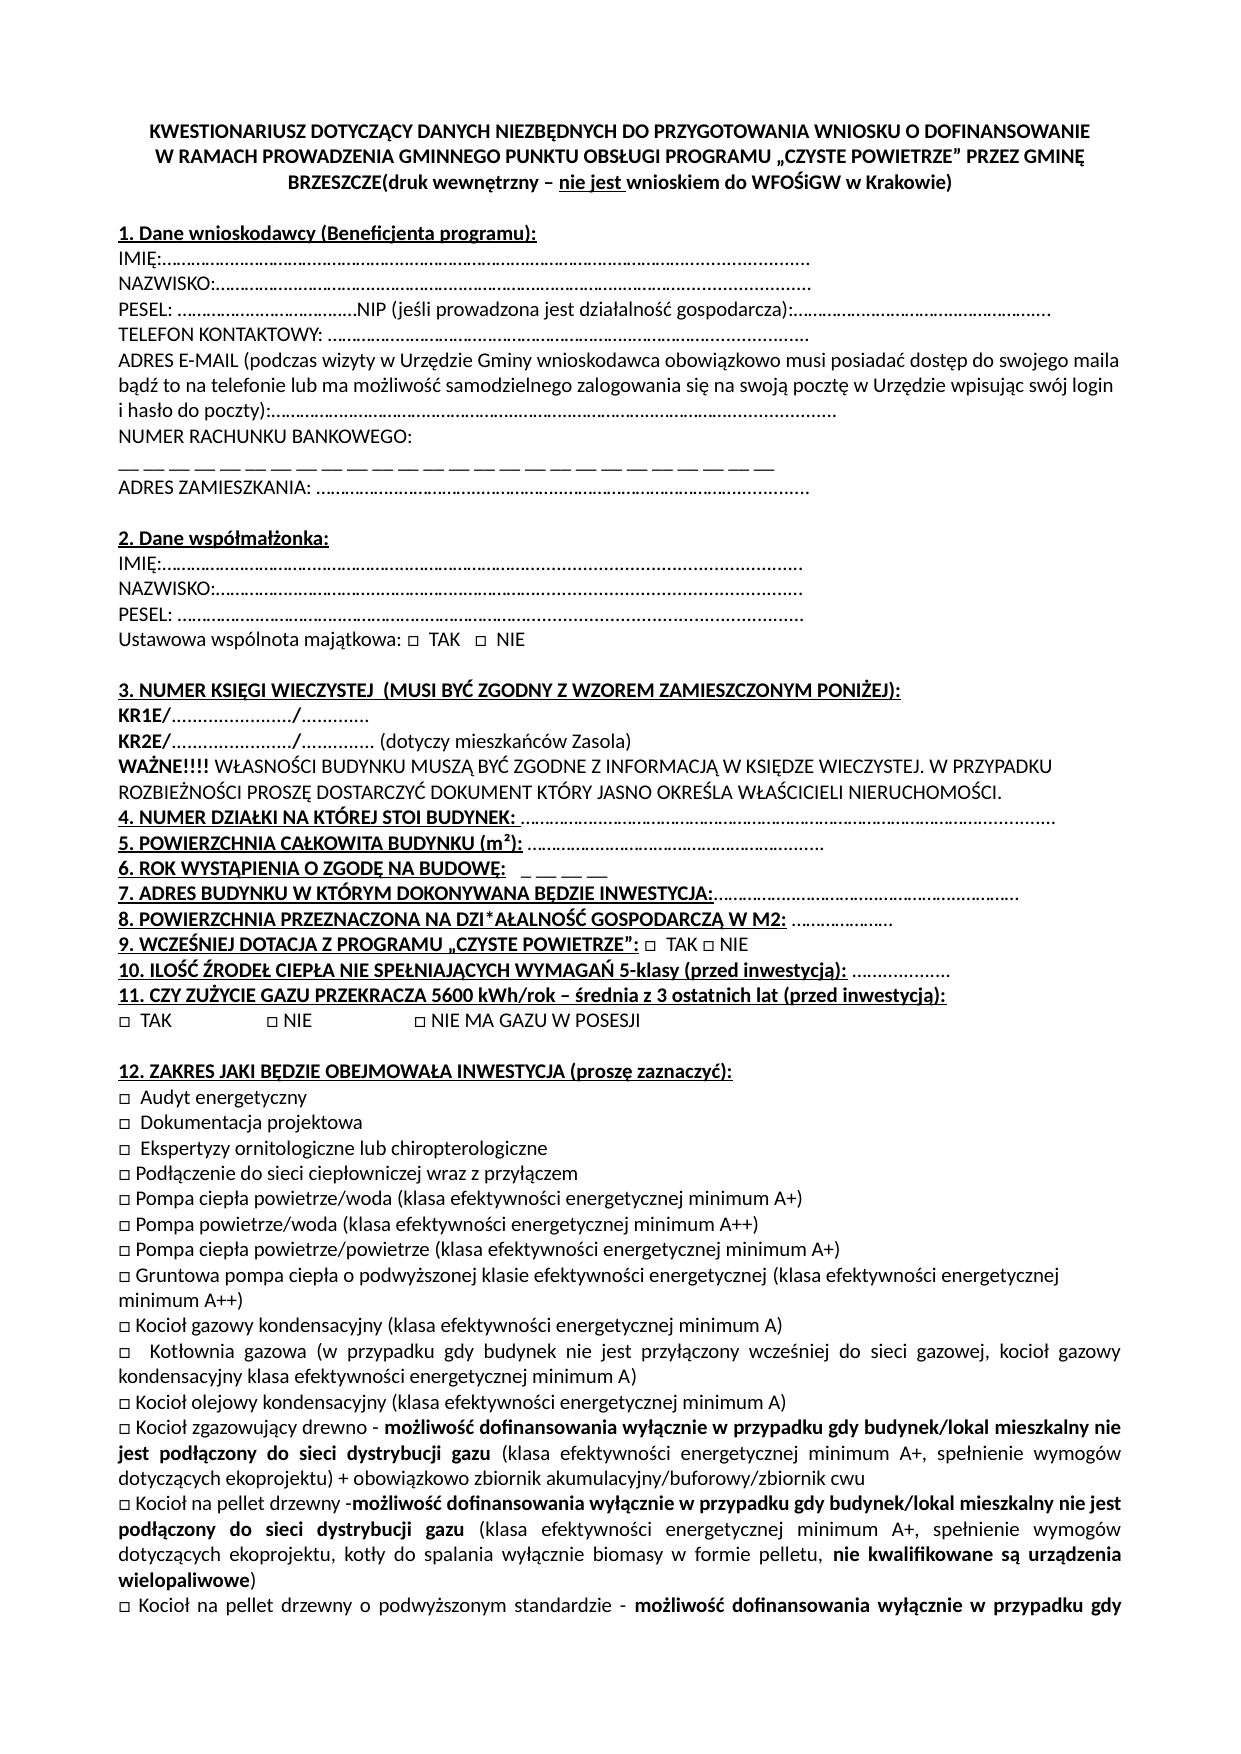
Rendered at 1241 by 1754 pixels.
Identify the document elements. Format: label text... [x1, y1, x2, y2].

text KWESTIONARIUSZ DOTYCZĄCY DANYCH NIEZBĘDNYCH DO PRZYGOTOWANIA WNIOSKU O DOFINANSOWANIE W RAMACH PROWADZENIA GMINNEGO PUNKTU OBSŁUGI PROGRAMU „CZYSTE POWIETRZE” PRZEZ GMINĘ BRZESZCZE(druk wewnętrzny – nie jest wnioskiem do WFOŚiGW w Krakowie) [118, 118, 1122, 194]
text NAZWISKO:……………..……………..……………..……………................................................... [118, 576, 1122, 601]
text IMIĘ:……………..……………..……………..……………………..................................................... [118, 550, 1122, 576]
text 8. POWIERZCHNIA PRZEZNACZONA NA DZI*AŁALNOŚĆ GOSPODARCZĄ W M2: ………………… [118, 906, 1122, 931]
text 11. CZY ZUŻYCIE GAZU PRZEKRACZA 5600 kWh/rok – średnia z 3 ostatnich lat (przed inwestycją): [118, 982, 1122, 1008]
text □ Podłączenie do sieci ciepłowniczej wraz z przyłączem [118, 1160, 1122, 1186]
text □ Kocioł gazowy kondensacyjny (klasa efektywności energetycznej minimum A) [118, 1313, 1122, 1338]
text IMIĘ:……………..……………..……………..…………………….……………..……………........................ [118, 245, 1122, 271]
text 2. Dane współmałżonka: [118, 525, 1122, 550]
text 5. POWIERZCHNIA CAŁKOWITA BUDYNKU (m²): ……………..…………….…………………....... [118, 830, 1122, 855]
text KR2E/......................./.............. (dotyczy mieszkańców Zasola) [118, 728, 1122, 753]
text □ Kocioł zgazowujący drewno - możliwość dofinansowania wyłącznie w przypadku gdy budynek/lokal mieszkalny nie jest podłączony do sieci dystrybucji gazu (klasa efektywności energetycznej minimum A+, spełnienie wymogów dotyczących ekoprojektu) + obowiązkowo zbiornik akumulacyjny/buforowy/zbiornik cwu [118, 1414, 1122, 1491]
text 6. ROK WYSTĄPIENIA O ZGODĘ NA BUDOWĘ: _ __ __ __ [118, 855, 1122, 881]
text NUMER RACHUNKU BANKOWEGO: [118, 423, 1122, 448]
text ADRES E-MAIL (podczas wizyty w Urzędzie Gminy wnioskodawca obowiązkowo musi posiadać dostęp do swojego maila bądź to na telefonie lub ma możliwość samodzielnego zalogowania się na swoją pocztę w Urzędzie wpisując swój login i hasło do poczty):……………..……………..……………..………..……………..……………..................... [118, 347, 1122, 423]
text ADRES ZAMIESZKANIA: ……………..……………..……………..……………………………….............. [118, 474, 1122, 499]
text □ Kotłownia gazowa (w przypadku gdy budynek nie jest przyłączony wcześniej do sieci gazowej, kocioł gazowy kondensacyjny klasa efektywności energetycznej minimum A) [118, 1338, 1122, 1389]
text □ Kocioł na pellet drzewny o podwyższonym standardzie - możliwość dofinansowania wyłącznie w przypadku gdy [118, 1592, 1122, 1618]
text TELEFON KONTAKTOWY: ……………..……………..………………………..…………….................... [118, 321, 1122, 347]
text 9. WCZEŚNIEJ DOTACJA Z PROGRAMU „CZYSTE POWIETRZE”: □ TAK □ NIE [118, 931, 1122, 957]
text □ Kocioł olejowy kondensacyjny (klasa efektywności energetycznej minimum A) [118, 1389, 1122, 1414]
text PESEL: ……………..……………..…NIP (jeśli prowadzona jest działalność gospodarcza):……………..……………..…………….... [118, 296, 1122, 321]
text 7. ADRES BUDYNKU W KTÓRYM DOKONYWANA BĘDZIE INWESTYCJA:……………..……………..……………..………… [118, 881, 1122, 906]
text □ Pompa ciepła powietrze/powietrze (klasa efektywności energetycznej minimum A+) [118, 1236, 1122, 1262]
text NAZWISKO:……………..……………..……………..…………….……………..…………......................... [118, 271, 1122, 296]
text □ Gruntowa pompa ciepła o podwyższonej klasie efektywności energetycznej (klasa efektywności energetycznej minimum A++) [118, 1262, 1122, 1313]
text Ustawowa wspólnota majątkowa: □ TAK □ NIE [118, 626, 1122, 652]
text □ Ekspertyzy ornitologiczne lub chiropterologiczne [118, 1135, 1122, 1160]
text □ Dokumentacja projektowa [118, 1109, 1122, 1135]
text 10. ILOŚĆ ŹRODEŁ CIEPŁA NIE SPEŁNIAJĄCYCH WYMAGAŃ 5-klasy (przed inwestycją): …................ [118, 957, 1122, 982]
text 1. Dane wnioskodawcy (Beneficjenta programu): [118, 220, 1122, 245]
text PESEL: ……………..……………..……………..…………………..................................................... [118, 601, 1122, 626]
text □ Pompa ciepła powietrze/woda (klasa efektywności energetycznej minimum A+) [118, 1186, 1122, 1211]
text □ Pompa powietrze/woda (klasa efektywności energetycznej minimum A++) [118, 1211, 1122, 1236]
text WAŻNE!!!! WŁASNOŚCI BUDYNKU MUSZĄ BYĆ ZGODNE Z INFORMACJĄ W KSIĘDZE WIECZYSTEJ. W PRZYPADKU ROZBIEŻNOŚCI PROSZĘ DOSTARCZYĆ DOKUMENT KTÓRY JASNO OKREŚLA WŁAŚCICIELI NIERUCHOMOŚCI. [118, 753, 1122, 804]
text 12. ZAKRES JAKI BĘDZIE OBEJMOWAŁA INWESTYCJA (proszę zaznaczyć): [118, 1058, 1122, 1084]
text 3. NUMER KSIĘGI WIECZYSTEJ (MUSI BYĆ ZGODNY Z WZOREM ZAMIESZCZONYM PONIŻEJ): KR1E/......................./............. [118, 677, 1122, 728]
text □ Kocioł na pellet drzewny -możliwość dofinansowania wyłącznie w przypadku gdy budynek/lokal mieszkalny nie jest podłączony do sieci dystrybucji gazu (klasa efektywności energetycznej minimum A+, spełnienie wymogów dotyczących ekoprojektu, kotły do spalania wyłącznie biomasy w formie pelletu, nie kwalifikowane są urządzenia wielopaliwowe) [118, 1491, 1122, 1592]
text 4. NUMER DZIAŁKI NA KTÓREJ STOI BUDYNEK: ……………..……………………………………………………………………............... [118, 804, 1122, 830]
text □ TAK □ NIE □ NIE MA GAZU W POSESJI [118, 1008, 1122, 1033]
text □ Audyt energetyczny [118, 1084, 1122, 1109]
text __ __ __ __ __ __ __ __ __ __ __ __ __ __ __ __ __ __ __ __ __ __ __ __ __ __ [118, 448, 1122, 474]
